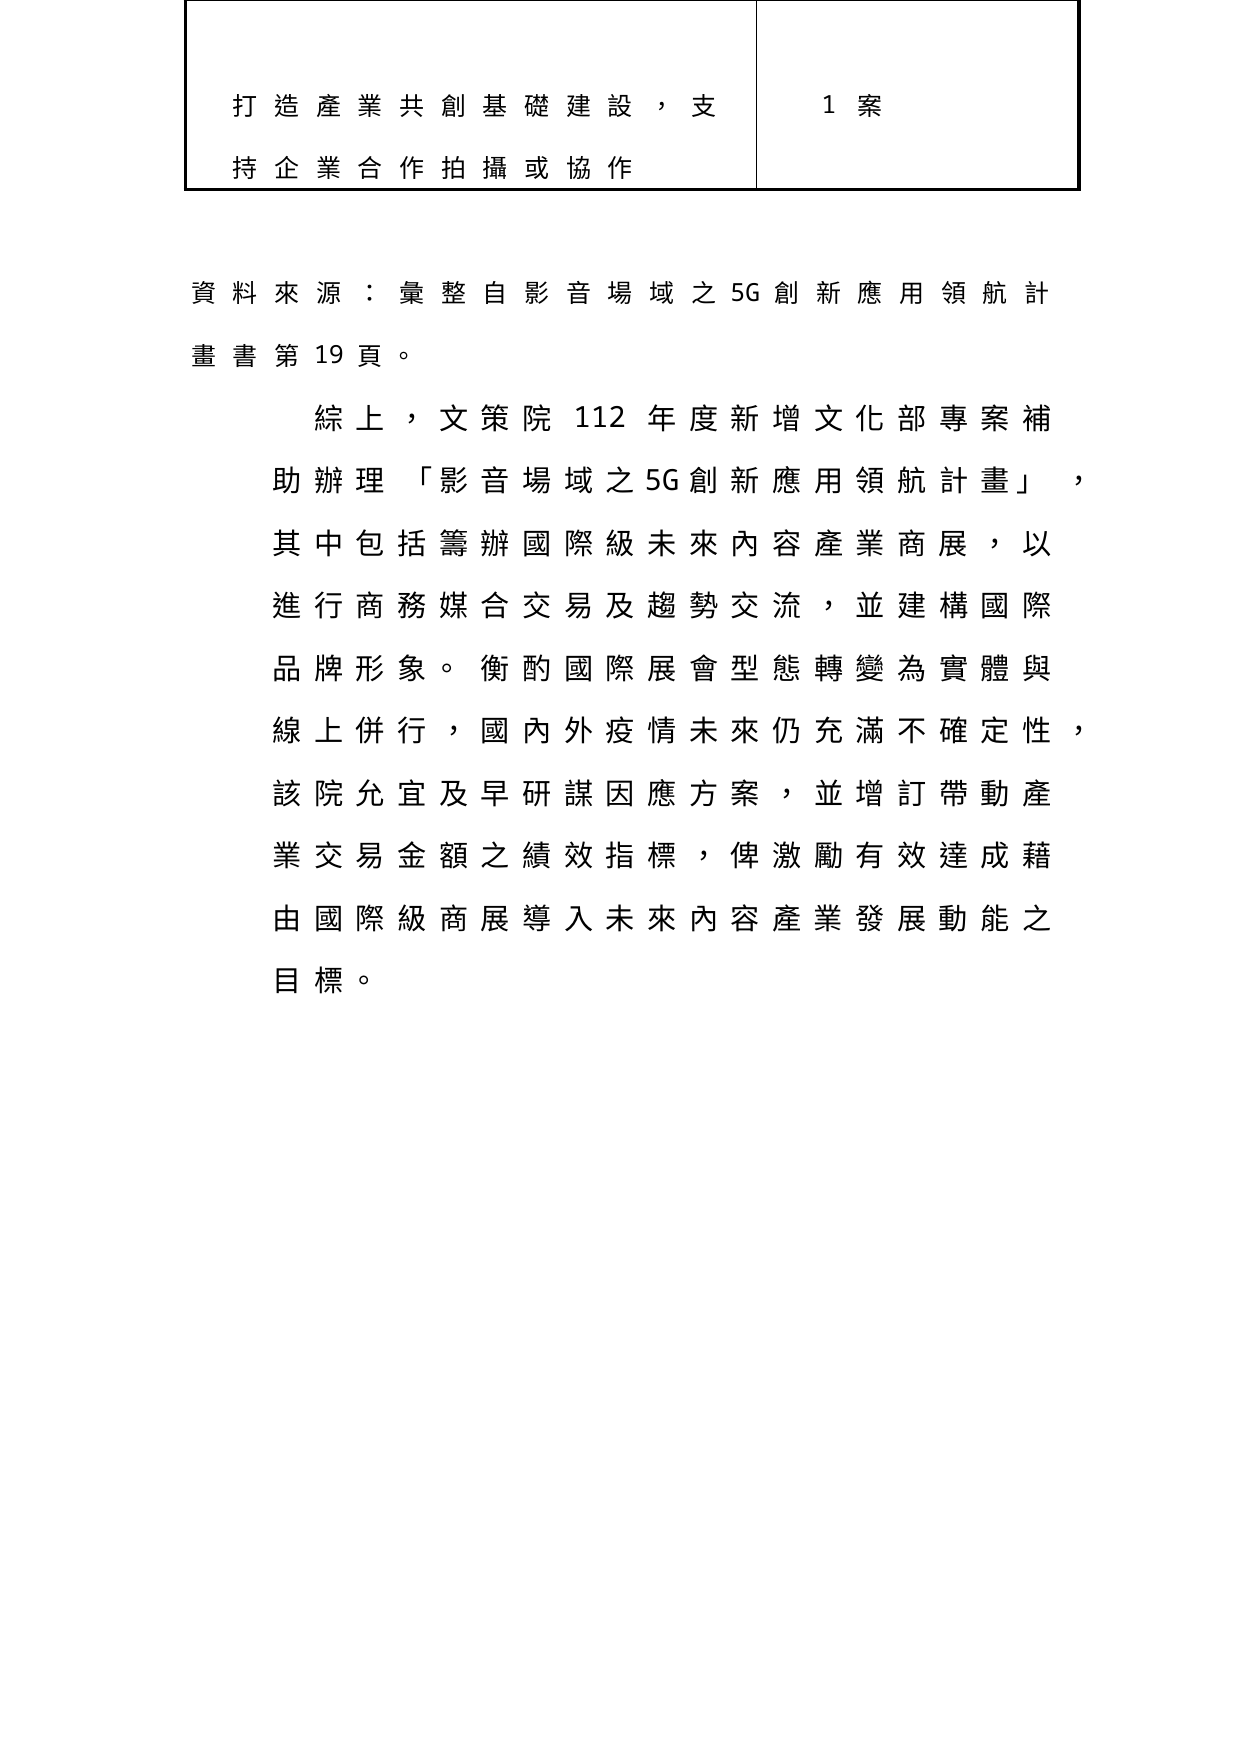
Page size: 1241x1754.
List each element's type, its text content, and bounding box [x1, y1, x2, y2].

text 綜上，文策院112年度新增文化部專案補助辦理「影音場域之5G創新應用領航計畫」，其中包括籌辦國際級未來內容產業商展，以進行商務媒合交易及趨勢交流，並建構國際品牌形象。衡酌國際展會型態轉變為實體與線上併行，國內外疫情未來仍充滿不確定性，該院允宜及早研謀因應方案，並增訂帶動產業交易金額之績效指標，俾激勵有效達成藉由國際級商展導入未來內容產業發展動能之目標。 [242, 375, 1058, 1000]
text 資料來源：彙整自影音場域之5G創新應用領航計畫書第19頁。 [183, 250, 1058, 375]
table_cell 打造產業共創基礎建設，支持企業合作拍攝或協作 [187, 1, 756, 187]
table_cell 1案 [757, 1, 1077, 187]
